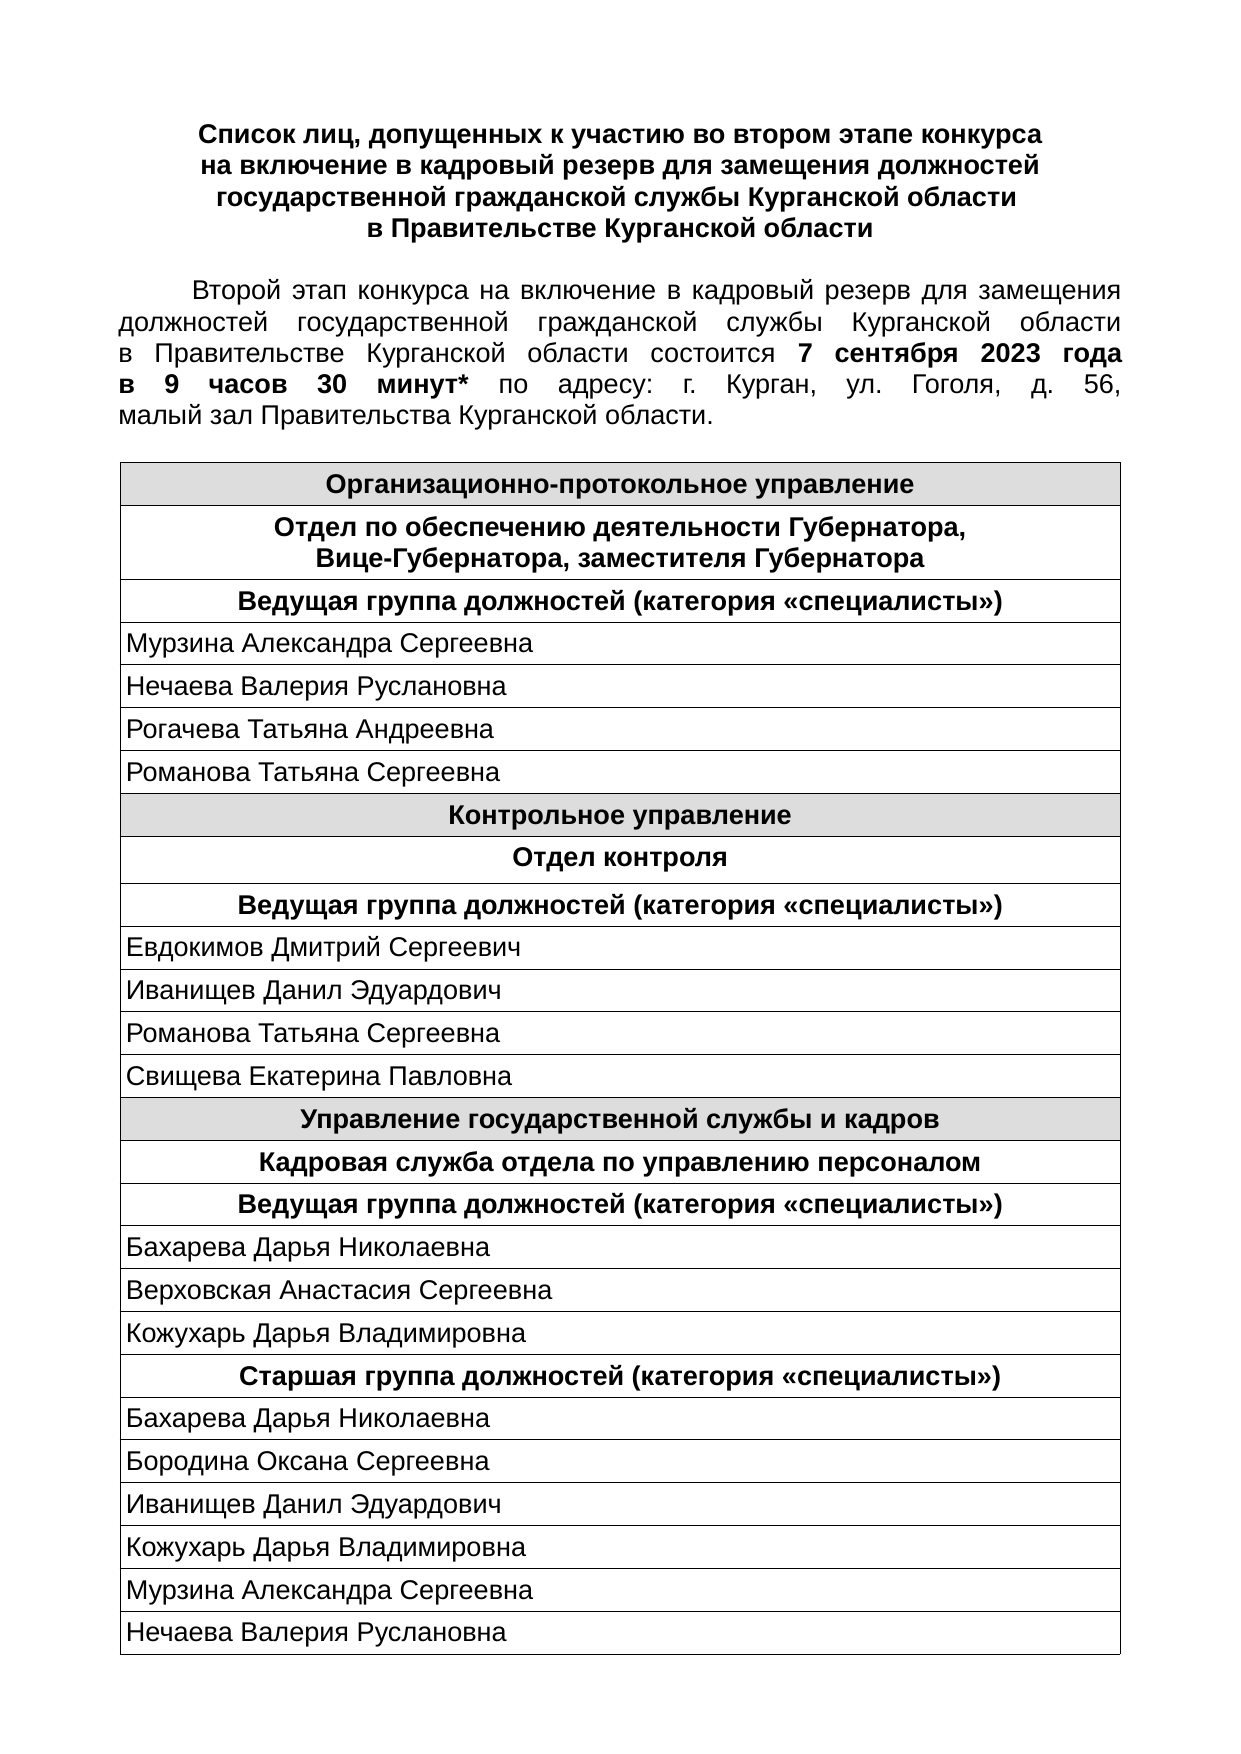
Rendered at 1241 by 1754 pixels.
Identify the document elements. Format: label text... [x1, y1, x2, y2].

text Второй этап конкурса на включение в кадровый резерв для замещения должностей государственной гражданской службы Курганской области в Правительстве Курганской области состоится 7 сентября 2023 года в 9 часов 30 минут* по адресу: г. Курган, ул. Гоголя, д. 56, малый зал Правительства Курганской области. [118, 274, 1122, 431]
table_cell Нечаева Валерия Руслановна [121, 1612, 1120, 1653]
table_cell Старшая группа должностей (категория «специалисты») [121, 1355, 1120, 1397]
table_cell Евдокимов Дмитрий Сергеевич [121, 927, 1120, 968]
table_cell Рогачева Татьяна Андреевна [121, 708, 1120, 750]
table_cell Кадровая служба отдела по управлению персоналом [121, 1141, 1120, 1182]
text в Правительстве Курганской области [118, 212, 1122, 243]
table_cell Кожухарь Дарья Владимировна [121, 1312, 1120, 1354]
table_cell Кожухарь Дарья Владимировна [121, 1526, 1120, 1568]
table_cell Ведущая группа должностей (категория «специалисты») [121, 884, 1120, 926]
table_cell Отдел контроля [121, 837, 1120, 883]
table_cell Романова Татьяна Сергеевна [121, 751, 1120, 793]
table_cell Бахарева Дарья Николаевна [121, 1226, 1120, 1268]
table_cell Иванищев Данил Эдуардович [121, 970, 1120, 1011]
table_cell Бородина Оксана Сергеевна [121, 1440, 1120, 1482]
table_cell Нечаева Валерия Руслановна [121, 665, 1120, 707]
table_cell Иванищев Данил Эдуардович [121, 1483, 1120, 1525]
table_cell Ведущая группа должностей (категория «специалисты») [121, 1184, 1120, 1225]
text Список лиц, допущенных к участию во втором этапе конкурса [118, 118, 1122, 149]
table_cell Контрольное управление [121, 794, 1120, 836]
table_cell Бахарева Дарья Николаевна [121, 1398, 1120, 1439]
text на включение в кадровый резерв для замещения должностей государственной гражданской службы Курганской области [118, 149, 1122, 212]
table_cell Мурзина Александра Сергеевна [121, 623, 1120, 664]
table_cell Ведущая группа должностей (категория «специалисты») [121, 580, 1120, 622]
table_header Организационно-протокольное управление [121, 463, 1120, 505]
table_cell Отдел по обеспечению деятельности Губернатора, Вице-Губернатора, заместителя Губернатора [121, 506, 1120, 579]
table_cell Мурзина Александра Сергеевна [121, 1569, 1120, 1611]
table_cell Управление государственной службы и кадров [121, 1098, 1120, 1140]
table_cell Верховская Анастасия Сергеевна [121, 1269, 1120, 1311]
table_cell Свищева Екатерина Павловна [121, 1055, 1120, 1097]
table_cell Романова Татьяна Сергеевна [121, 1012, 1120, 1054]
